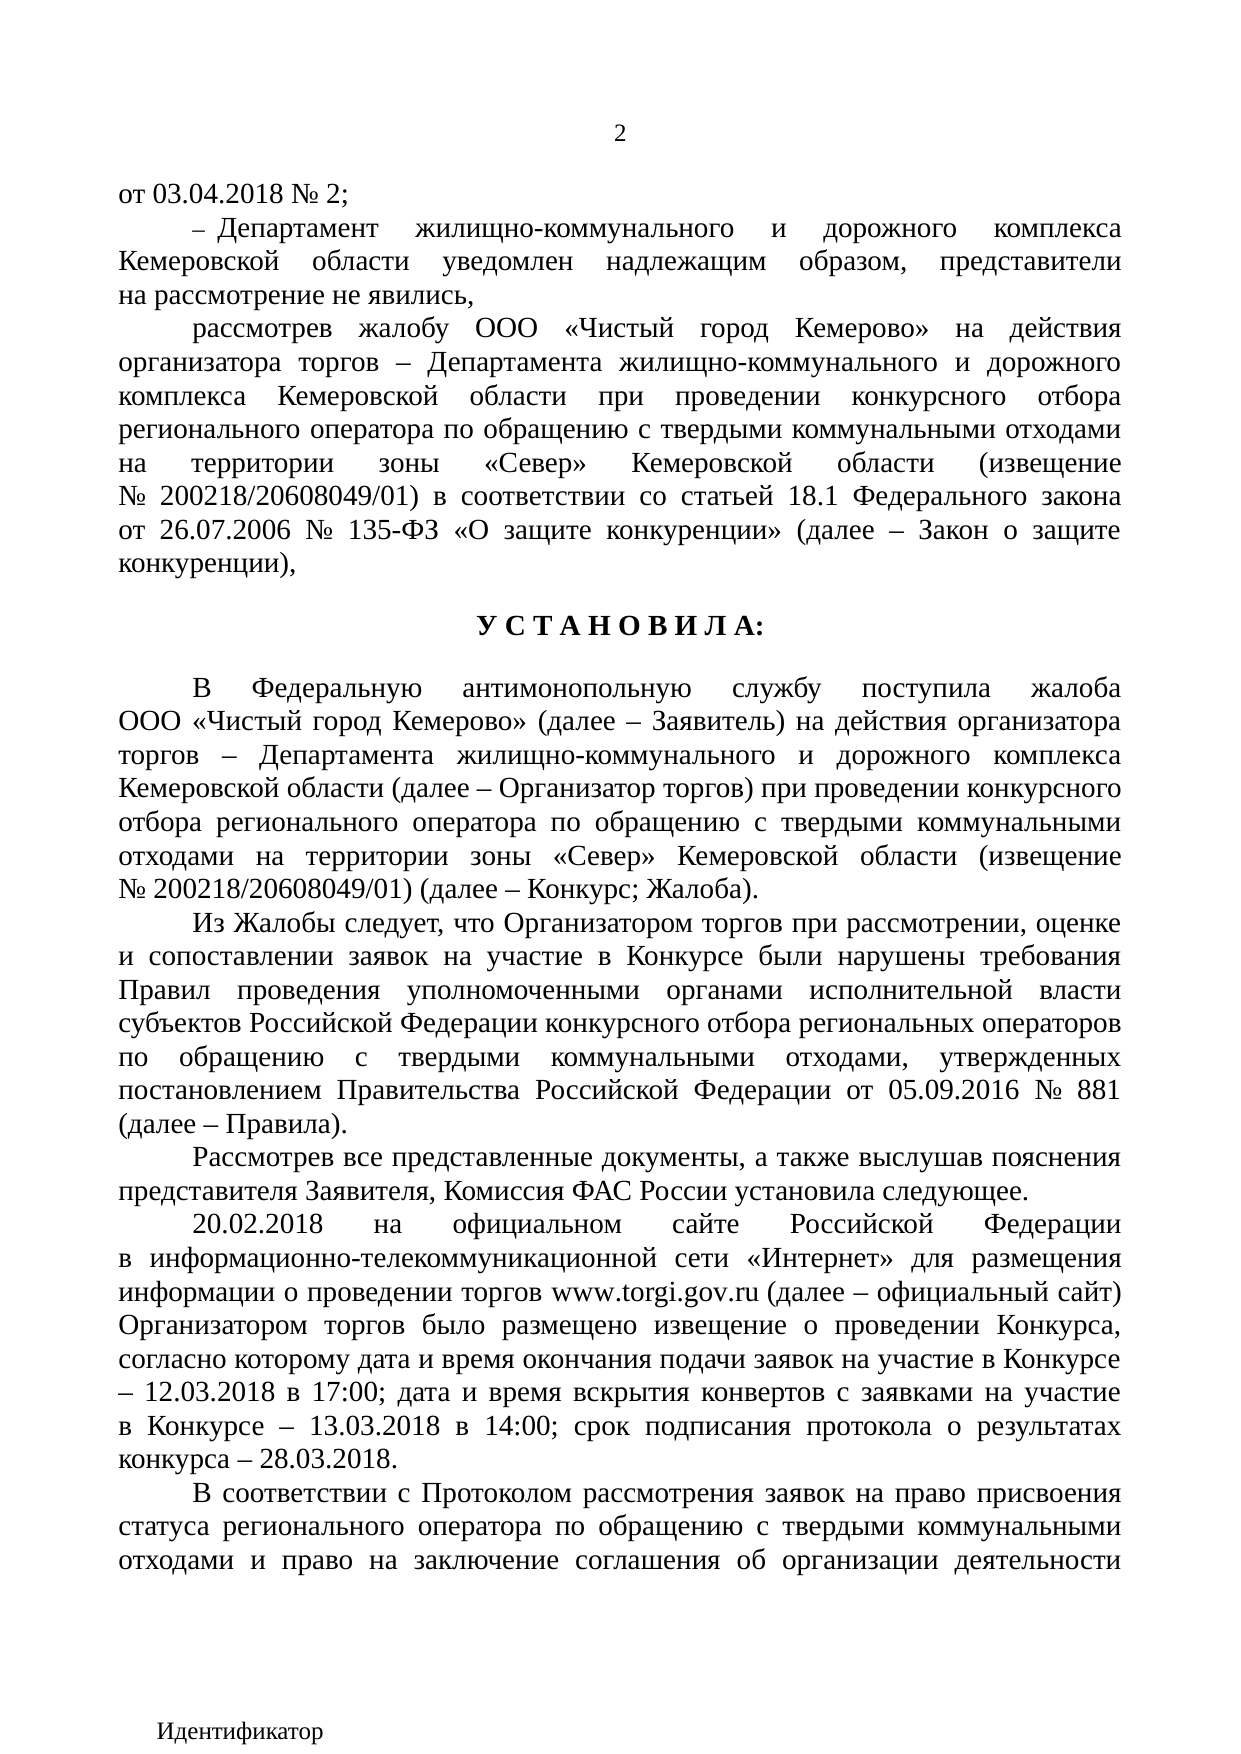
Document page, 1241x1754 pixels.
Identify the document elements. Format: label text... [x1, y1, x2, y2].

text 20.02.2018 на официальном сайте Российской Федерации в информационно-телекоммуникационной сети «Интернет» для размещения информации о проведении торгов www.torgi.gov.ru (далее – официальный сайт) Организатором торгов было размещено извещение о проведении Конкурса, согласно которому дата и время окончания подачи заявок на участие в Конкурсе – 12.03.2018 в 17:00; дата и время вскрытия конвертов с заявками на участие в Конкурсе – 13.03.2018 в 14:00; срок подписания протокола о результатах конкурса – 28.03.2018. [118, 1207, 1122, 1475]
text В Федеральную антимонопольную службу поступила жалоба ООО «Чистый город Кемерово» (далее – Заявитель) на действия организатора торгов – Департамента жилищно-коммунального и дорожного комплекса Кемеровской области (далее – Организатор торгов) при проведении конкурсного отбора регионального оператора по обращению с твердыми коммунальными отходами на территории зоны «Север» Кемеровской области (извещение № 200218/20608049/01) (далее – Конкурс; Жалоба). [118, 670, 1122, 905]
text – Департамент жилищно-коммунального и дорожного комплекса Кемеровской области уведомлен надлежащим образом, представители на рассмотрение не явились, [118, 210, 1122, 311]
text Из Жалобы следует, что Организатором торгов при рассмотрении, оценке и сопоставлении заявок на участие в Конкурсе были нарушены требования Правил проведения уполномоченными органами исполнительной власти субъектов Российской Федерации конкурсного отбора региональных операторов по обращению с твердыми коммунальными отходами, утвержденных постановлением Правительства Российской Федерации от 05.09.2016 № 881 (далее – Правила). [118, 905, 1122, 1139]
text В соответствии с Протоколом рассмотрения заявок на право присвоения статуса регионального оператора по обращению с твердыми коммунальными отходами и право на заключение соглашения об организации деятельности [118, 1475, 1122, 1576]
text от 03.04.2018 № 2; [118, 176, 1122, 210]
text Рассмотрев все представленные документы, а также выслушав пояснения представителя Заявителя, Комиссия ФАС России установила следующее. [118, 1139, 1122, 1207]
text У С Т А Н О В И Л А: [118, 608, 1122, 641]
text рассмотрев жалобу ООО «Чистый город Кемерово» на действия организатора торгов – Департамента жилищно-коммунального и дорожного комплекса Кемеровской области при проведении конкурсного отбора регионального оператора по обращению с твердыми коммунальными отходами на территории зоны «Север» Кемеровской области (извещение № 200218/20608049/01) в соответствии со статьей 18.1 Федерального закона от 26.07.2006 № 135-ФЗ «О защите конкуренции» (далее – Закон о защите конкуренции), [118, 311, 1122, 579]
